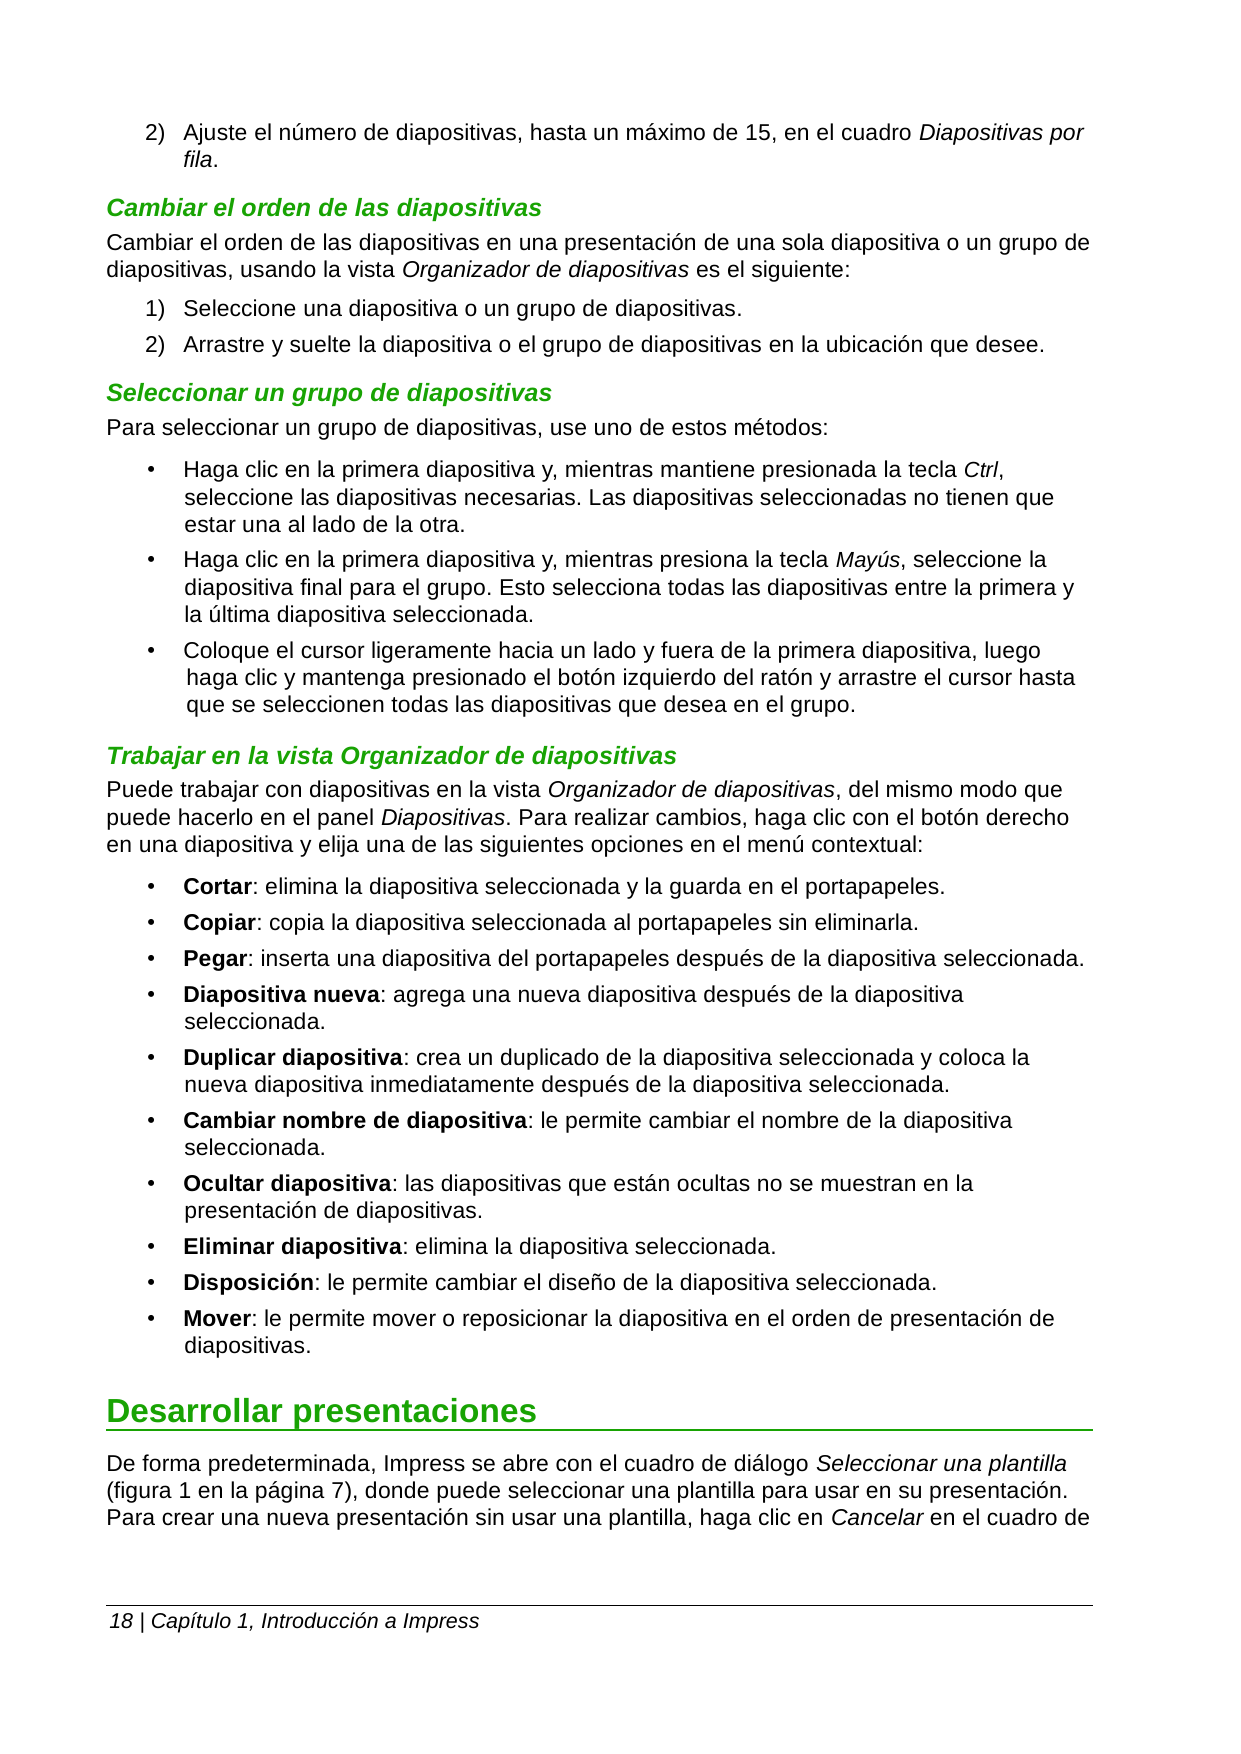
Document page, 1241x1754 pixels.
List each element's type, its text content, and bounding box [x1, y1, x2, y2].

text De forma predeterminada, Impress se abre con el cuadro de diálogo Seleccionar una plantilla (figura 1 en la página 7), donde puede seleccionar una plantilla para usar en su presentación. Para crear una nueva presentación sin usar una plantilla, haga clic en Cancelar en el cuadro de [106, 1449, 1093, 1530]
subtitle Cambiar el orden de las diapositivas [106, 193, 1093, 222]
text Puede trabajar con diapositivas en la vista Organizador de diapositivas, del mismo modo que puede hacerlo en el panel Diapositivas. Para realizar cambios, haga clic con el botón derecho en una diapositiva y elija una de las siguientes opciones en el menú contextual: [106, 776, 1093, 857]
list Arrastre y suelte la diapositiva o el grupo de diapositivas en la ubicación que desee. [165, 331, 1093, 358]
list Diapositiva nueva: agrega una nueva diapositiva después de la diapositiva seleccionada. [144, 977, 1093, 1034]
list Cambiar el orden de las diapositivas en una presentación de una sola diapositiva o un grupo de diapositivas, usando la vista Organizador de diapositivas es el siguiente: [106, 228, 1093, 282]
list Seleccione una diapositiva o un grupo de diapositivas. [165, 294, 1093, 322]
list Haga clic en la primera diapositiva y, mientras mantiene presionada la tecla Ctrl, seleccione las diapositivas necesarias. Las diapositivas seleccionadas no tienen que estar una al lado de la otra. [144, 453, 1093, 537]
subtitle Seleccionar un grupo de diapositivas [106, 378, 1093, 407]
list Ajuste el número de diapositivas, hasta un máximo de 15, en el cuadro Diapositivas por fila. [165, 118, 1093, 172]
list Duplicar diapositiva: crea un duplicado de la diapositiva seleccionada y coloca la nueva diapositiva inmediatamente después de la diapositiva seleccionada. [144, 1040, 1093, 1097]
list Pegar: inserta una diapositiva del portapapeles después de la diapositiva seleccionada. [144, 941, 1093, 971]
list Eliminar diapositiva: elimina la diapositiva seleccionada. [144, 1229, 1093, 1259]
list Copiar: copia la diapositiva seleccionada al portapapeles sin eliminarla. [144, 905, 1093, 935]
list Para seleccionar un grupo de diapositivas, use uno de estos métodos: [106, 413, 1093, 440]
list Mover: le permite mover o reposicionar la diapositiva en el orden de presentación de diapositivas. [144, 1301, 1093, 1361]
subtitle Desarrollar presentaciones [106, 1391, 1093, 1429]
list Cortar: elimina la diapositiva seleccionada y la guarda en el portapapeles. [144, 869, 1093, 899]
subtitle Trabajar en la vista Organizador de diapositivas [106, 741, 1093, 770]
list Disposición: le permite cambiar el diseño de la diapositiva seleccionada. [144, 1265, 1093, 1295]
list Coloque el cursor ligeramente hacia un lado y fuera de la primera diapositiva, luego haga clic y mantenga presionado el botón izquierdo del ratón y arrastre el cursor hasta que se seleccionen todas las diapositivas que desea en el grupo. [144, 633, 1093, 720]
list Cambiar nombre de diapositiva: le permite cambiar el nombre de la diapositiva seleccionada. [144, 1103, 1093, 1160]
list Haga clic en la primera diapositiva y, mientras presiona la tecla Mayús, seleccione la diapositiva final para el grupo. Esto selecciona todas las diapositivas entre la primera y la última diapositiva seleccionada. [144, 543, 1093, 627]
list Ocultar diapositiva: las diapositivas que están ocultas no se muestran en la presentación de diapositivas. [144, 1166, 1093, 1223]
